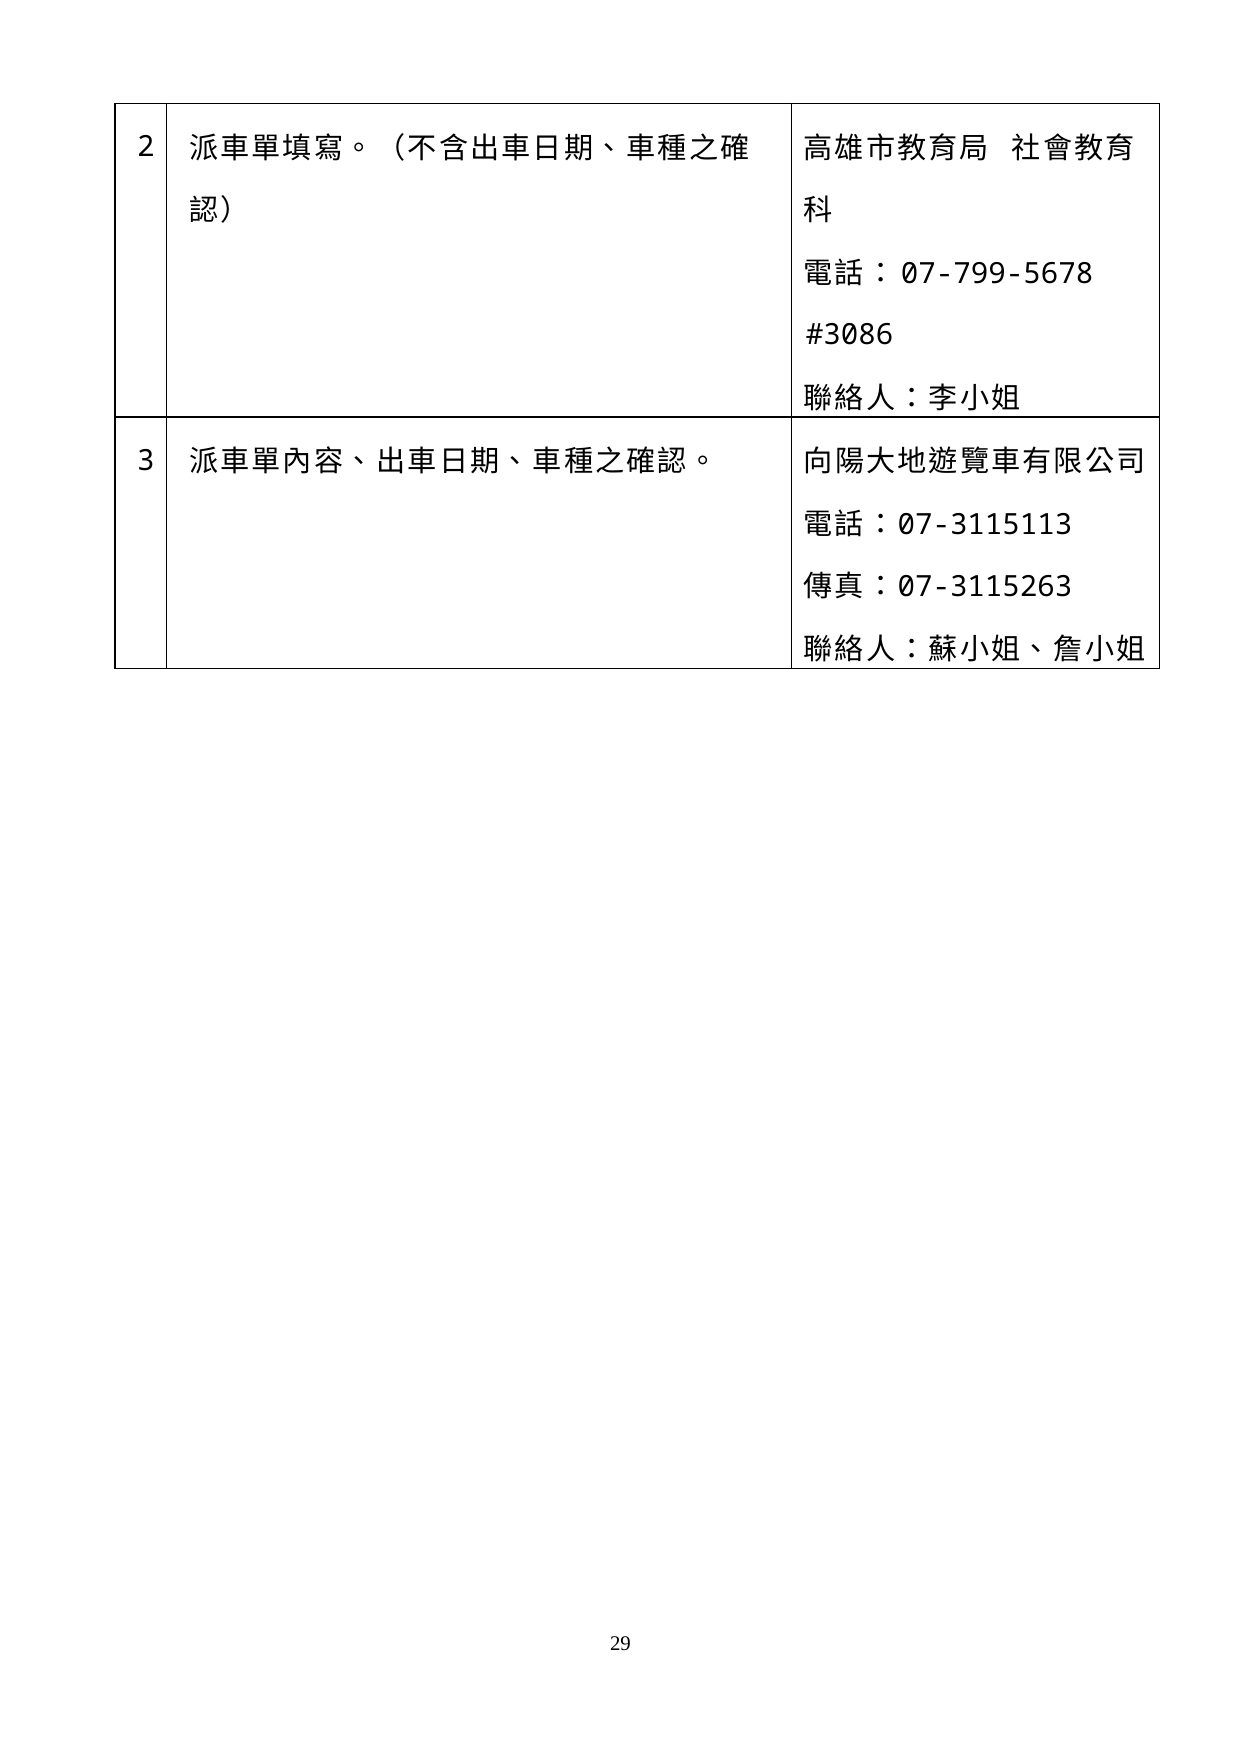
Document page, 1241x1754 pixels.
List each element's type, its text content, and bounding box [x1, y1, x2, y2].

table_cell 高雄市教育局 社會教育科 電話：07-799-5678 #3086 聯絡人：李小姐 [792, 104, 1159, 416]
table_cell 3 [116, 418, 166, 667]
table_cell 2 [116, 104, 166, 416]
table_cell 派車單內容、出車日期、車種之確認。 [167, 418, 791, 667]
table_cell 向陽大地遊覽車有限公司 電話：07-3115113 傳真：07-3115263 聯絡人：蘇小姐、詹小姐 [792, 418, 1159, 667]
table_cell 派車單填寫。（不含出車日期、車種之確認） [167, 104, 791, 416]
